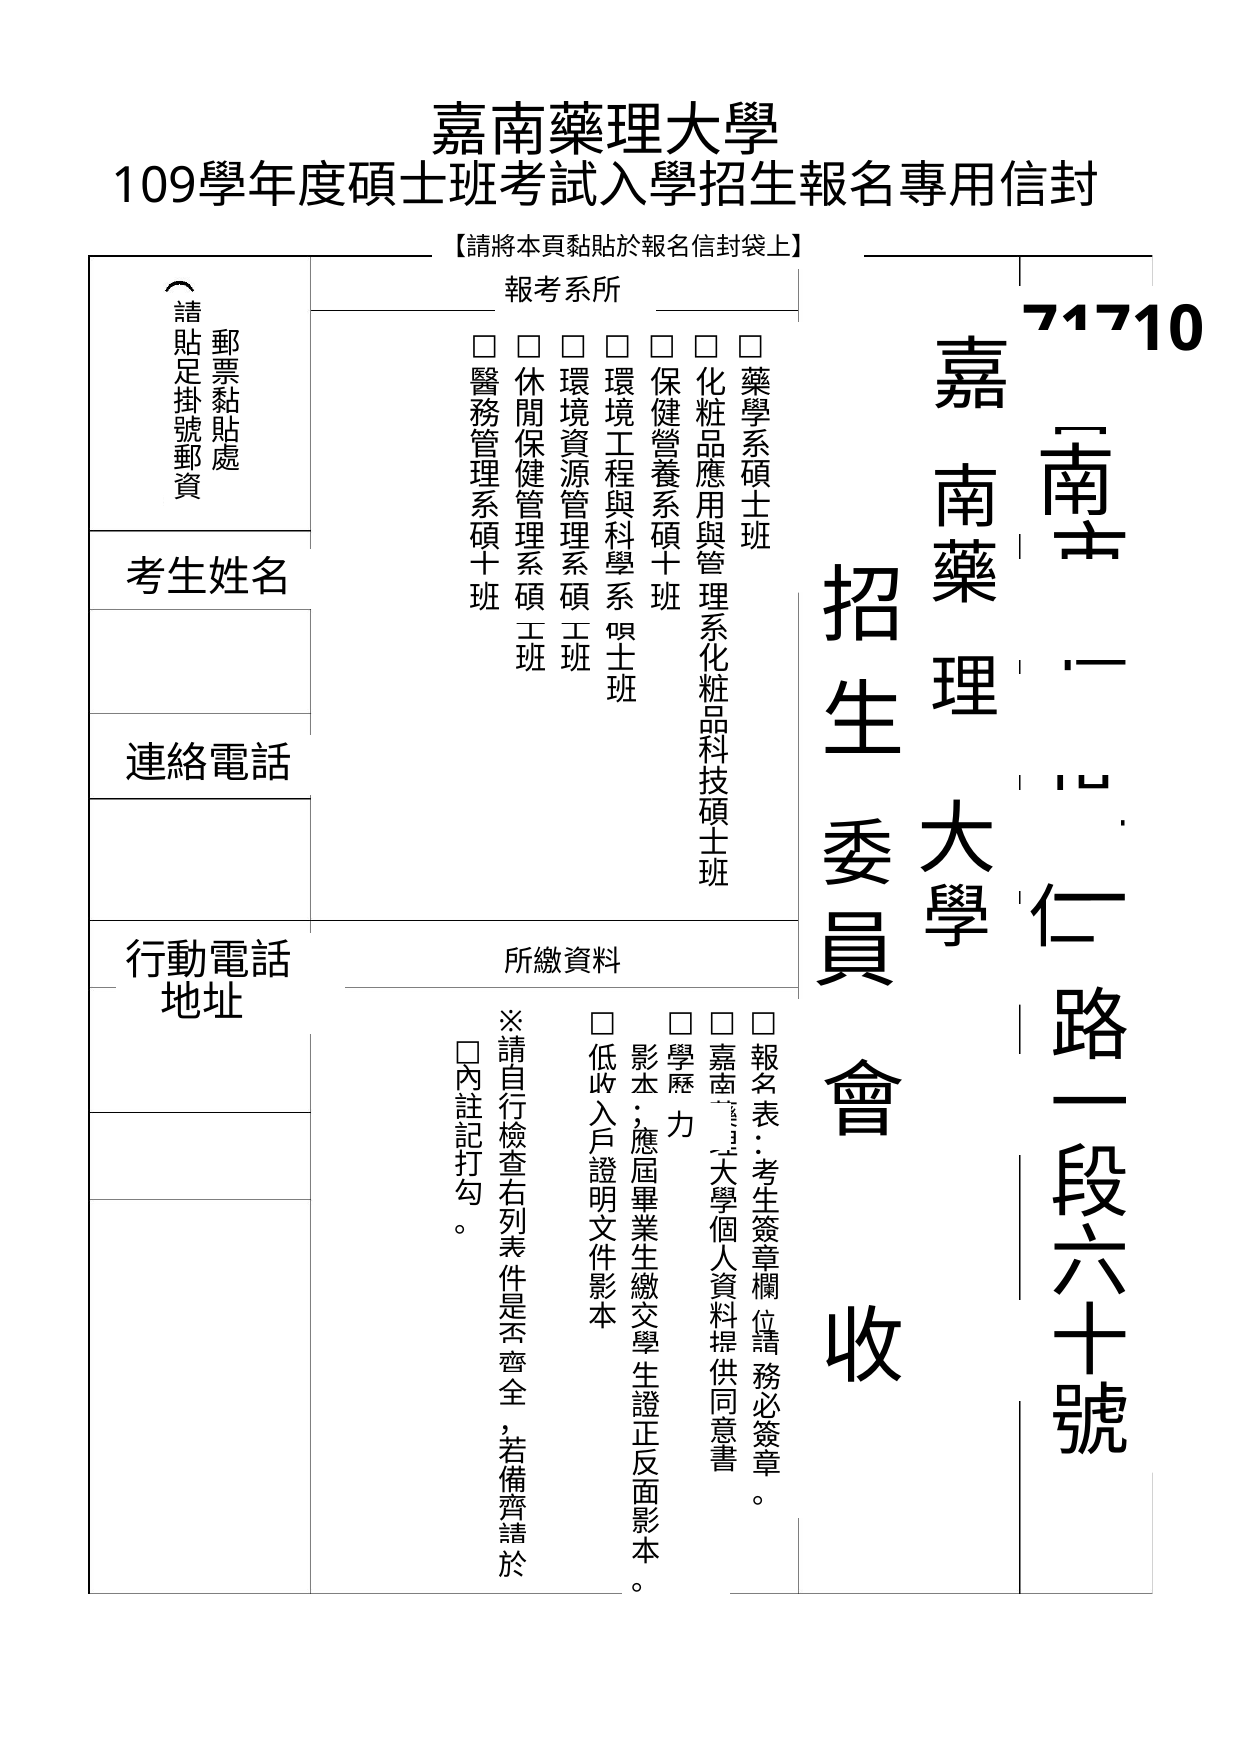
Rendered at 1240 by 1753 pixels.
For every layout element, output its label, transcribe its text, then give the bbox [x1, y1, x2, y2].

text 明 畢 [588, 1187, 686, 1216]
text 打 查 [454, 1152, 554, 1180]
text 士 系 系 學 士 管 [469, 553, 483, 574]
text 市 [1091, 524, 1231, 603]
text 路 [1050, 990, 1231, 1069]
text 技 [698, 768, 759, 799]
text 二 [1050, 839, 1231, 904]
text 證 [695, 1527, 722, 1556]
text 化 [698, 645, 759, 676]
text 力 [667, 1112, 722, 1141]
text 影 繳 [588, 1274, 686, 1303]
text 收 本 歷 南 名 [646, 1074, 670, 1093]
text 【請將本頁黏貼於報名信封袋上】 [441, 236, 855, 261]
text 畢 [695, 1469, 722, 1498]
text 掛 黏 [173, 388, 267, 417]
text 員 學 仁 [813, 912, 1231, 996]
text 齊 [498, 1496, 554, 1524]
text 碩 [698, 799, 759, 829]
text 系 [698, 614, 759, 645]
text 本 交 [588, 1303, 686, 1332]
text 醫 休 環 環 保 化 藥 [469, 368, 804, 400]
text 生 [631, 1363, 686, 1392]
text 行動電話 [125, 941, 336, 983]
text 段 [1050, 1147, 1231, 1226]
text 71710 [1023, 295, 1231, 365]
text 班 碩 碩 系 班 [469, 583, 689, 614]
text 區 [1084, 775, 1102, 784]
text 。 [631, 1567, 686, 1596]
text 表 [508, 1249, 517, 1257]
picture [993, 660, 1042, 674]
text 管 保 資 工 營 品 系 [469, 431, 804, 461]
text ※ [498, 1008, 554, 1037]
text 考生姓名 [125, 558, 336, 600]
text 仁 [1050, 612, 1231, 681]
text 。 [752, 1480, 807, 1509]
text 個 簽 [709, 1218, 807, 1246]
text 者 [695, 1381, 701, 1411]
text □ □ □ [667, 1008, 807, 1036]
text 意 [709, 1418, 743, 1447]
text 碩 理 理 科 碩 與 班 [469, 522, 804, 553]
text 。 列 [454, 1209, 554, 1238]
text 郵 處 [173, 446, 267, 474]
text 南 南 [931, 446, 1072, 525]
text 若 [498, 1438, 554, 1467]
text 號 [1050, 1385, 1231, 1464]
text 區 [1050, 775, 1057, 790]
text 同 [709, 1389, 743, 1418]
text 本 [631, 1538, 686, 1567]
text 學 [631, 1332, 686, 1354]
text 書 [709, 1447, 743, 1476]
text 正 [631, 1421, 686, 1450]
text 德 [1128, 681, 1231, 760]
text ， [498, 1409, 554, 1438]
text 文 業 [588, 1216, 686, 1245]
text 料 位 [709, 1304, 807, 1332]
text 南 南 [1051, 470, 1100, 515]
text 業 [695, 1498, 722, 1527]
text 號 貼 [173, 417, 267, 446]
text 資 [173, 474, 267, 503]
picture [88, 255, 1153, 1594]
text 招 藥 [821, 568, 1119, 651]
text 資 欄 [709, 1275, 807, 1304]
text □ □ □ □ □ □ □ [470, 331, 802, 360]
text 影 [631, 1508, 686, 1538]
text 必 [752, 1393, 807, 1422]
text 繳 [695, 1411, 701, 1440]
picture [947, 660, 958, 674]
text 連絡電話 [125, 744, 336, 786]
text 會 [821, 1063, 1012, 1146]
text 科 [698, 737, 759, 768]
text 件 生 [588, 1245, 686, 1274]
text 證 屆 [588, 1158, 686, 1187]
text 否 [498, 1324, 554, 1343]
text 粧 [698, 676, 759, 707]
text 業 [695, 1352, 701, 1381]
text 大 考 [709, 1160, 807, 1189]
text 區 [1063, 760, 1231, 839]
text 請 [498, 1524, 554, 1543]
text 低 影 學 嘉 報 [588, 1045, 807, 1074]
text 書 [695, 1556, 722, 1586]
text 註 行 [454, 1094, 554, 1123]
text 收 本 歷 南 名 [763, 1074, 807, 1093]
text 明 [695, 1180, 701, 1208]
text 地址 [161, 983, 336, 1025]
text 南 南 [1079, 446, 1231, 515]
text 理 健 源 程 養 應 碩 [469, 461, 804, 492]
text 士 系 系 學 士 管 [524, 553, 574, 574]
text 足 票 [173, 360, 267, 388]
picture [978, 661, 988, 670]
picture [731, 1005, 1153, 1594]
text 是 [498, 1295, 554, 1324]
text 影 [695, 1208, 701, 1237]
text 嘉 [932, 339, 1113, 418]
text 供 [709, 1360, 743, 1389]
text 記 檢 [454, 1123, 554, 1152]
text 勾 右 [454, 1180, 554, 1209]
text 六 [1050, 1226, 1231, 1306]
text 證 [695, 1151, 701, 1180]
text 面 [631, 1479, 686, 1508]
text 市 [1068, 554, 1086, 559]
text 藥 表 [731, 1102, 807, 1132]
text 士 [698, 829, 759, 860]
text 務 閒 境 境 健 粧 學 [469, 400, 804, 431]
text 章 [752, 1451, 807, 1480]
picture [937, 891, 977, 904]
text 報考系所 [504, 277, 647, 307]
text 戶 應 [588, 1131, 686, 1158]
text 所繳資料 [504, 948, 647, 977]
text 貼 郵 [173, 331, 267, 360]
text 件 [498, 1266, 554, 1295]
text 市 [1050, 524, 1088, 559]
text 系 管 管 與 系 用 士 [469, 492, 804, 522]
text 已 [695, 1294, 701, 1323]
picture [963, 661, 973, 670]
text 嘉南藥理大學 [431, 104, 1231, 162]
text 收 本 歷 南 名 [724, 1074, 771, 1093]
text 備 [498, 1467, 554, 1496]
text 一 [1050, 1078, 1231, 1147]
text 理 ： [709, 1132, 807, 1160]
text 士 系 系 學 士 管 [667, 553, 804, 584]
text 證 [631, 1392, 686, 1421]
picture [981, 891, 1042, 904]
text □ 請 [454, 1037, 554, 1066]
text ： [695, 1266, 701, 1294]
text 提 請 [709, 1332, 714, 1352]
text 人 章 [709, 1246, 807, 1275]
text 請 [173, 302, 228, 322]
text 務 [752, 1364, 807, 1393]
text 南 南 [944, 487, 987, 525]
text 生 理 [821, 683, 1119, 766]
text 全 [498, 1380, 554, 1409]
text 班 班 士 [515, 645, 667, 676]
text 士 士 碩 [515, 623, 667, 645]
text 班 [698, 860, 759, 891]
text 內 自 [454, 1066, 554, 1094]
text 十 [1050, 1306, 1231, 1385]
text 收 本 歷 南 名 [672, 1074, 721, 1103]
text 簽 [752, 1422, 807, 1451]
text 畢 [695, 1323, 701, 1352]
text 提 請 [716, 1332, 807, 1355]
text 市 [1092, 554, 1112, 559]
text 品 [698, 707, 759, 737]
text 反 [631, 1450, 686, 1479]
text 學 生 [709, 1189, 807, 1218]
text 齊 [498, 1352, 554, 1372]
text 109學年度碩士班考試入學招生報名專用信封 [111, 162, 1231, 212]
text 入 ； [588, 1101, 686, 1131]
text 台 [1041, 365, 1231, 437]
text 班 [607, 676, 667, 707]
text 收 本 歷 南 名 [606, 1074, 643, 1093]
text 本 [695, 1237, 701, 1266]
text 表 [514, 1238, 554, 1257]
text 於 [498, 1552, 554, 1582]
text 理 [698, 583, 759, 614]
text 委 大 [821, 799, 1113, 883]
text 士 系 系 學 士 管 [486, 553, 529, 574]
text □ [588, 1008, 643, 1036]
text 收 [821, 1308, 1012, 1392]
text 表 [498, 1238, 511, 1257]
text 士 系 系 學 士 管 [569, 553, 664, 574]
text 交 [695, 1440, 701, 1469]
